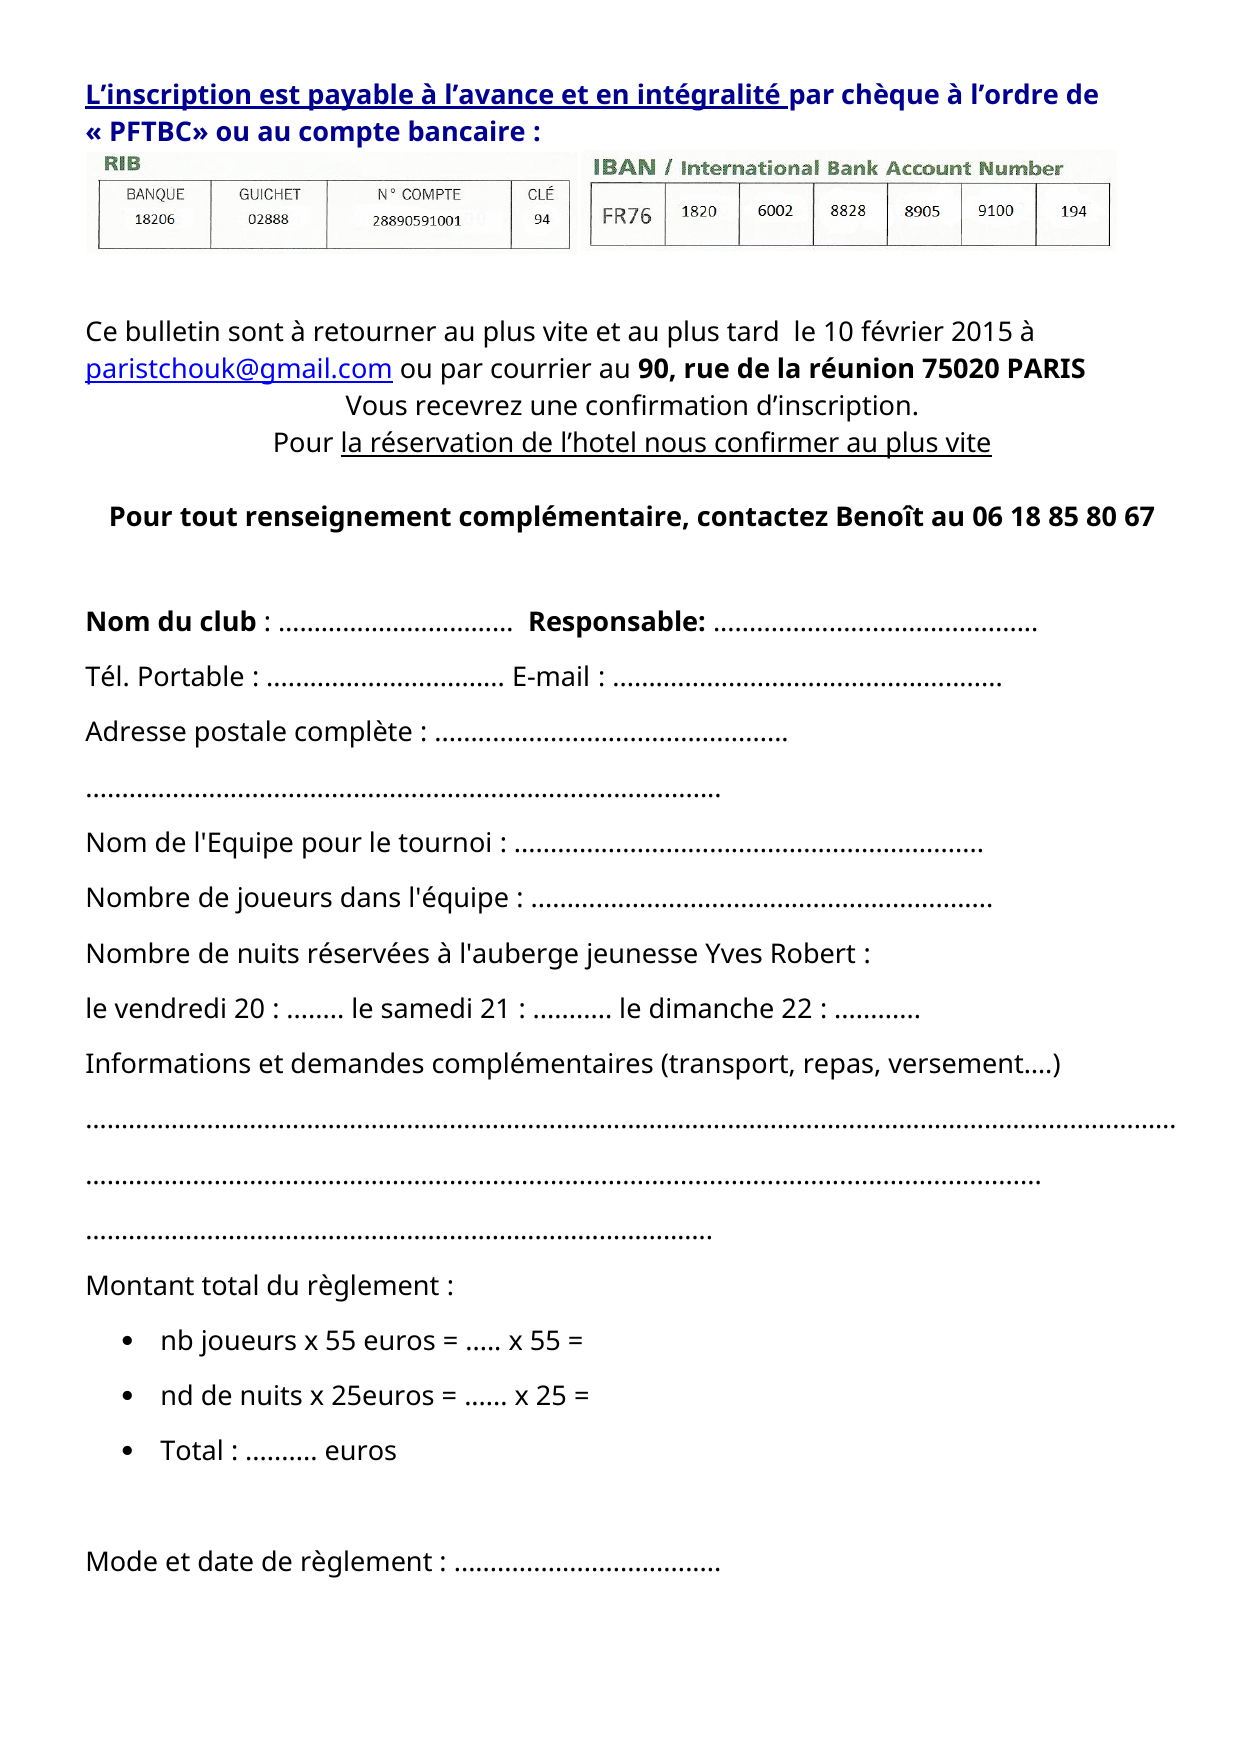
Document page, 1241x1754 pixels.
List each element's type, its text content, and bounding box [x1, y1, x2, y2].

text Nom du club : …………………………… Responsable: ............................................. [85, 602, 1179, 639]
text Vous recevrez une confirmation d’inscription. [85, 387, 1179, 423]
text ........................................................................................ [85, 768, 1179, 805]
text Pour tout renseignement complémentaire, contactez Benoît au 06 18 85 80 67 [85, 497, 1179, 534]
text Montant total du règlement : [85, 1266, 1179, 1303]
picture [581, 150, 1117, 254]
text Tél. Portable : ................................. E-mail : ...................................................... [85, 657, 1179, 694]
text le vendredi 20 : ........ le samedi 21 : ........... le dimanche 22 : ............ [85, 989, 1179, 1026]
picture [86, 152, 578, 254]
list nd de nuits x 25euros = ...... x 25 = [123, 1377, 1179, 1413]
text Nombre de nuits réservées à l'auberge jeunesse Yves Robert : [85, 934, 1179, 971]
text Nom de l'Equipe pour le tournoi : ................................................................. [85, 823, 1179, 860]
text Mode et date de règlement : ..................................... [85, 1542, 1179, 1579]
text Adresse postale complète : ................................................. [85, 713, 1179, 750]
list Total : .......... euros [123, 1432, 1179, 1469]
text L’inscription est payable à l’avance et en intégralité par chèque à l’ordre de « PFTBC» ou au compte bancaire : [85, 75, 1179, 149]
text Ce bulletin sont à retourner au plus vite et au plus tard le 10 février 2015 à paristchouk@gmail.com ou par courrier au 90, rue de la réunion 75020 PARIS [85, 313, 1179, 387]
text ………………………………………………………………………………………………………………………………………………………………………………………...............................................................................……………………………………………………………………………. [85, 1100, 1179, 1247]
text Pour la réservation de l’hotel nous confirmer au plus vite [85, 423, 1179, 460]
text Nombre de joueurs dans l'équipe : ................................................................ [85, 879, 1179, 916]
text Informations et demandes complémentaires (transport, repas, versement….) [85, 1045, 1179, 1082]
list nb joueurs x 55 euros = ..... x 55 = [123, 1321, 1179, 1358]
